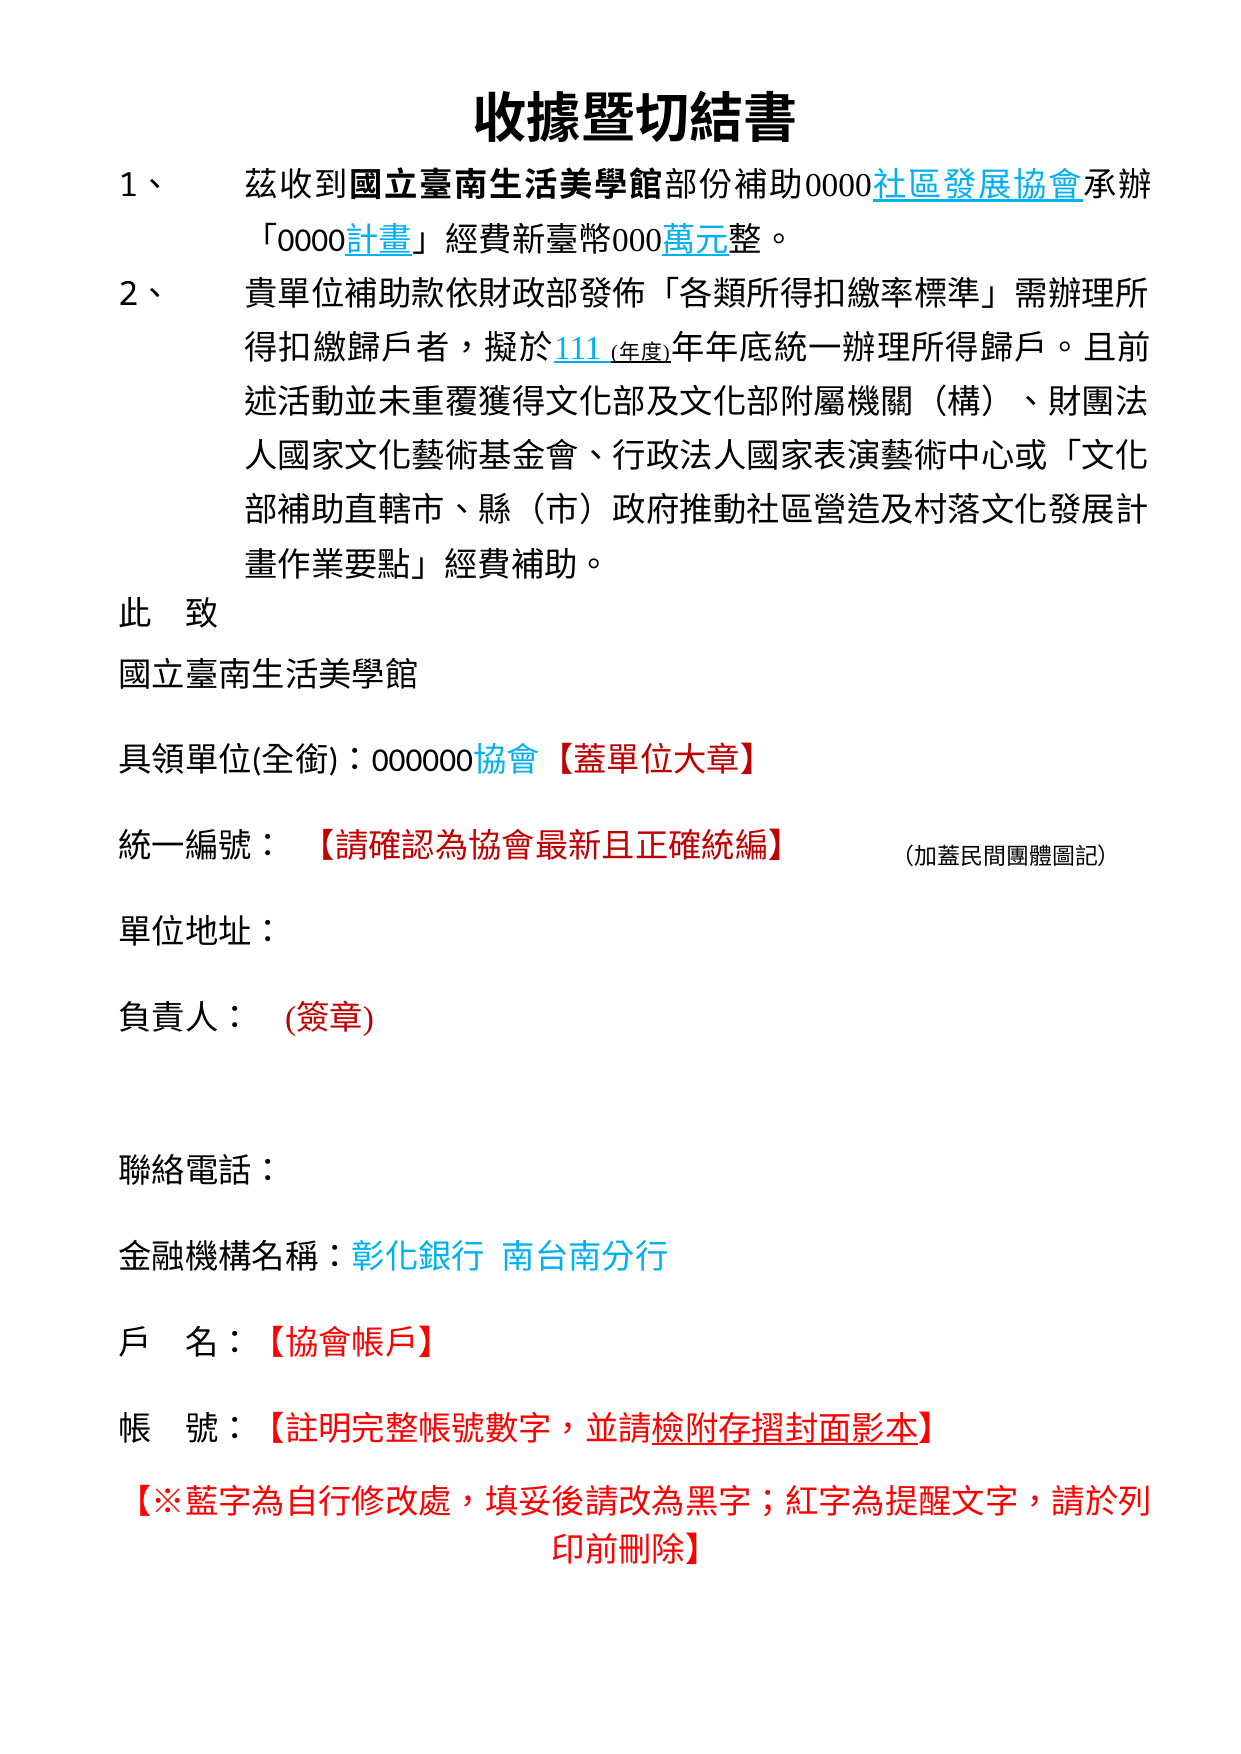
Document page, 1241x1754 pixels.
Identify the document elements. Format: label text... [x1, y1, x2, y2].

list 貴單位補助款依財政部發佈「各類所得扣繳率標準」需辦理所得扣繳歸戶者，擬於111 (年度)年年底統一辦理所得歸戶。且前述活動並未重覆獲得文化部及文化部附屬機關（構）、財團法人國家文化藝術基金會、行政法人國家表演藝術中心或「文化部補助直轄市、縣（市）政府推動社區營造及村落文化發展計畫作業要點」經費補助。 [118, 262, 1152, 587]
list 茲收到國立臺南生活美學館部份補助0000社區發展協會承辦「0000計畫」經費新臺幣000萬元整。 [118, 153, 1152, 262]
text 戶 名：【協會帳戶】 [118, 1316, 1152, 1364]
text 負責人： (簽章) [118, 990, 839, 1039]
text 國立臺南生活美學館 [118, 647, 1152, 696]
text 具領單位(全銜)：000000協會【蓋單位大章】 [118, 733, 1152, 781]
text 金融機構名稱：彰化銀行 南台南分行 [118, 1230, 1152, 1278]
text [839, 871, 1173, 1206]
text 統一編號： 【請確認為協會最新且正確統編】 [118, 819, 1152, 867]
text 單位地址： [118, 905, 839, 953]
text 此 致 [118, 587, 1152, 635]
text 聯絡電話： [118, 1144, 839, 1192]
text 收據暨切結書 [118, 75, 1152, 153]
text 【※藍字為自行修改處，填妥後請改為黑字；紅字為提醒文字，請於列印前刪除】 [118, 1474, 1152, 1571]
text 帳 號：【註明完整帳號數字，並請檢附存摺封面影本】 [118, 1401, 1152, 1449]
text （加蓋民間團體圖記） [839, 838, 1173, 871]
